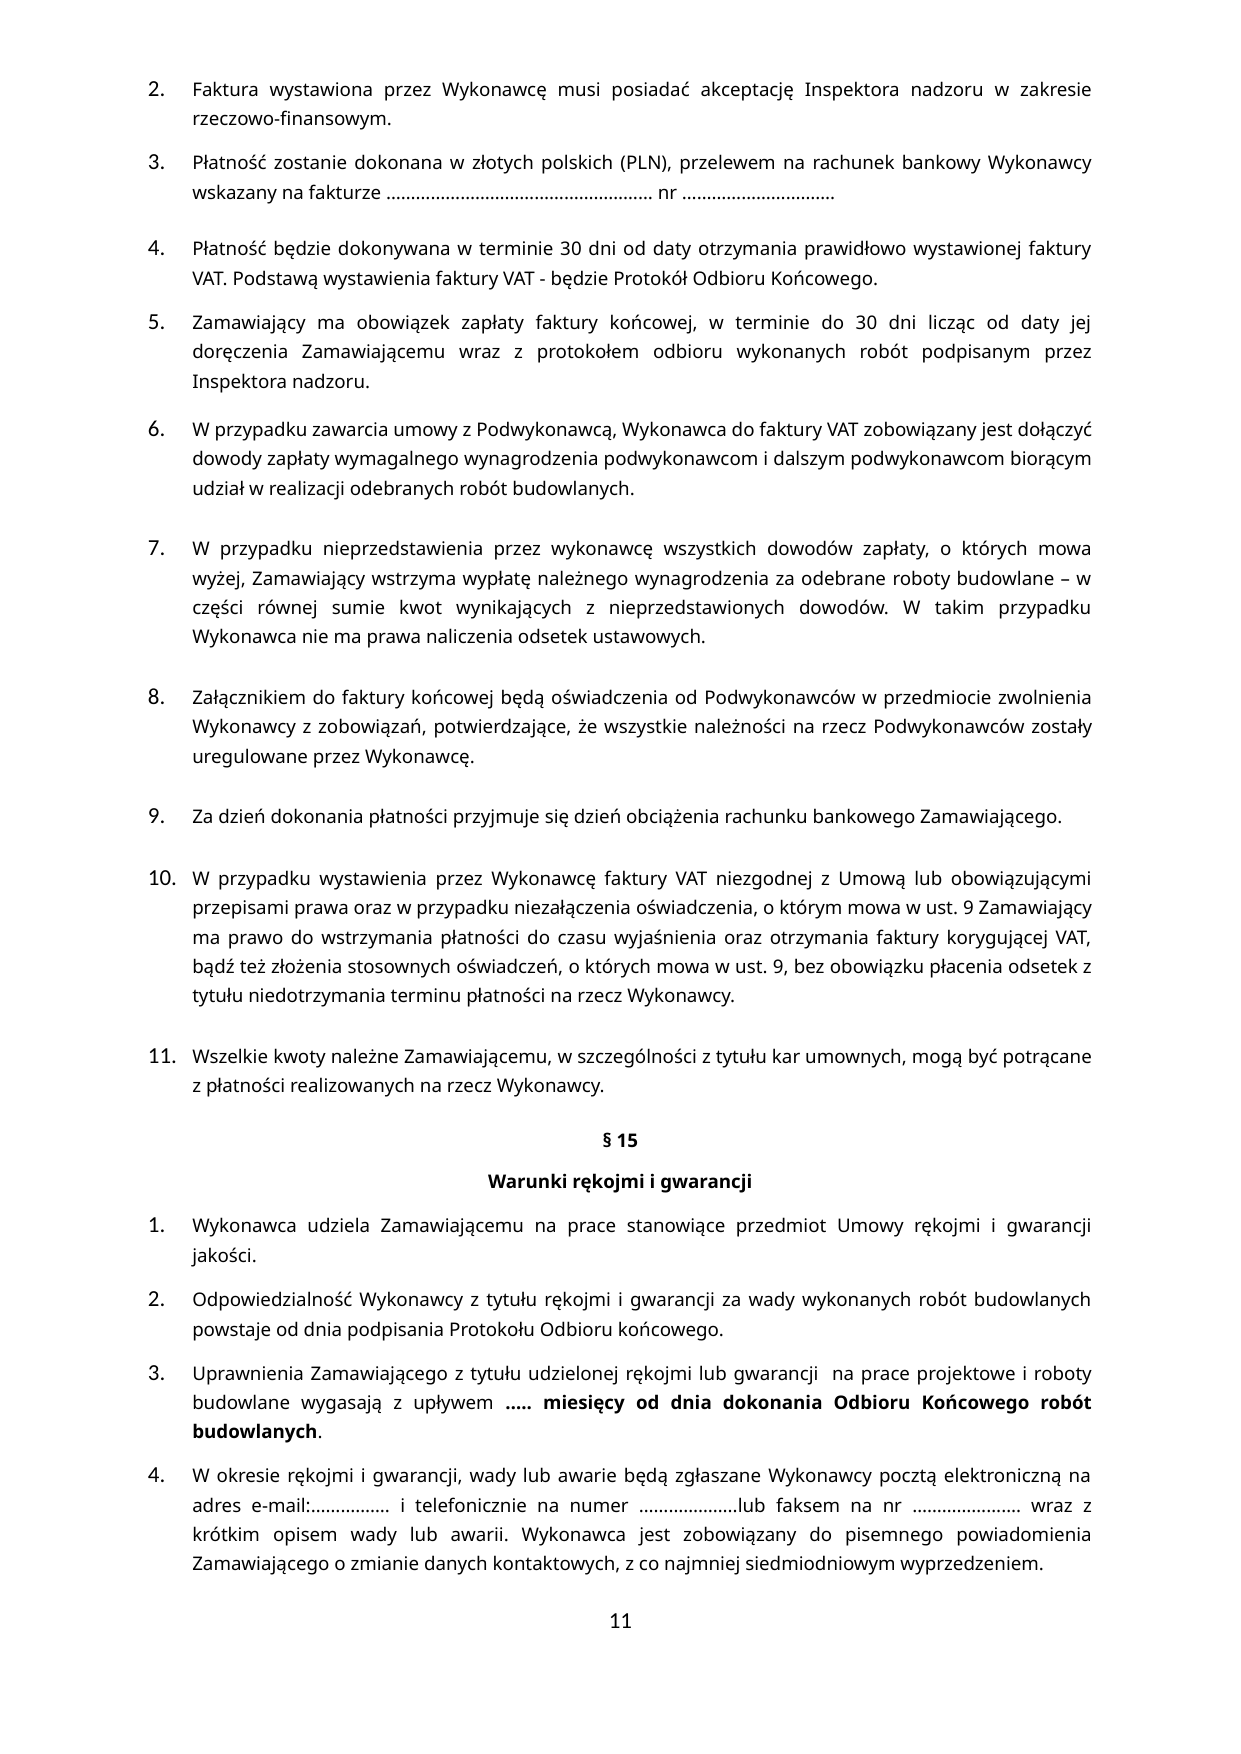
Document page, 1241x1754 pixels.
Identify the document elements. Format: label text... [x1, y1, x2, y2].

text § 15 [148, 1127, 1093, 1152]
list Faktura wystawiona przez Wykonawcę musi posiadać akceptację Inspektora nadzoru w zakresie rzeczowo-finansowym. [148, 74, 1093, 131]
list Załącznikiem do faktury końcowej będą oświadczenia od Podwykonawców w przedmiocie zwolnienia Wykonawcy z zobowiązań, potwierdzające, że wszystkie należności na rzecz Podwykonawców zostały uregulowane przez Wykonawcę. [148, 682, 1093, 769]
list Wszelkie kwoty należne Zamawiającemu, w szczególności z tytułu kar umownych, mogą być potrącane z płatności realizowanych na rzecz Wykonawcy. [148, 1041, 1093, 1098]
text Warunki rękojmi i gwarancji [148, 1169, 1093, 1194]
list W okresie rękojmi i gwarancji, wady lub awarie będą zgłaszane Wykonawcy pocztą elektroniczną na adres e-mail:……………. i telefonicznie na numer ………………..lub faksem na nr …………………. wraz z krótkim opisem wady lub awarii. Wykonawca jest zobowiązany do pisemnego powiadomienia Zamawiającego o zmianie danych kontaktowych, z co najmniej siedmiodniowym wyprzedzeniem. [148, 1460, 1093, 1576]
list Uprawnienia Zamawiającego z tytułu udzielonej rękojmi lub gwarancji na prace projektowe i roboty budowlane wygasają z upływem ….. miesięcy od dnia dokonania Odbioru Końcowego robót budowlanych. [148, 1358, 1093, 1444]
list W przypadku wystawienia przez Wykonawcę faktury VAT niezgodnej z Umową lub obowiązującymi przepisami prawa oraz w przypadku niezałączenia oświadczenia, o którym mowa w ust. 9 Zamawiający ma prawo do wstrzymania płatności do czasu wyjaśnienia oraz otrzymania faktury korygującej VAT, bądź też złożenia stosownych oświadczeń, o których mowa w ust. 9, bez obowiązku płacenia odsetek z tytułu niedotrzymania terminu płatności na rzecz Wykonawcy. [148, 863, 1093, 1008]
list Za dzień dokonania płatności przyjmuje się dzień obciążenia rachunku bankowego Zamawiającego. [148, 802, 1093, 829]
list Wykonawca udziela Zamawiającemu na prace stanowiące przedmiot Umowy rękojmi i gwarancji jakości. [148, 1211, 1093, 1268]
list Płatność zostanie dokonana w złotych polskich (PLN), przelewem na rachunek bankowy Wykonawcy wskazany na fakturze ……………………………………………… nr …………………………. [148, 147, 1093, 204]
list Zamawiający ma obowiązek zapłaty faktury końcowej, w terminie do 30 dni licząc od daty jej doręczenia Zamawiającemu wraz z protokołem odbioru wykonanych robót podpisanym przez Inspektora nadzoru. [148, 307, 1093, 393]
list Odpowiedzialność Wykonawcy z tytułu rękojmi i gwarancji za wady wykonanych robót budowlanych powstaje od dnia podpisania Protokołu Odbioru końcowego. [148, 1284, 1093, 1341]
list W przypadku nieprzedstawienia przez wykonawcę wszystkich dowodów zapłaty, o których mowa wyżej, Zamawiający wstrzyma wypłatę należnego wynagrodzenia za odebrane roboty budowlane – w części równej sumie kwot wynikających z nieprzedstawionych dowodów. W takim przypadku Wykonawca nie ma prawa naliczenia odsetek ustawowych. [148, 533, 1093, 649]
list Płatność będzie dokonywana w terminie 30 dni od daty otrzymania prawidłowo wystawionej faktury VAT. Podstawą wystawienia faktury VAT - będzie Protokół Odbioru Końcowego. [148, 233, 1093, 291]
list W przypadku zawarcia umowy z Podwykonawcą, Wykonawca do faktury VAT zobowiązany jest dołączyć dowody zapłaty wymagalnego wynagrodzenia podwykonawcom i dalszym podwykonawcom biorącym udział w realizacji odebranych robót budowlanych. [148, 414, 1093, 500]
